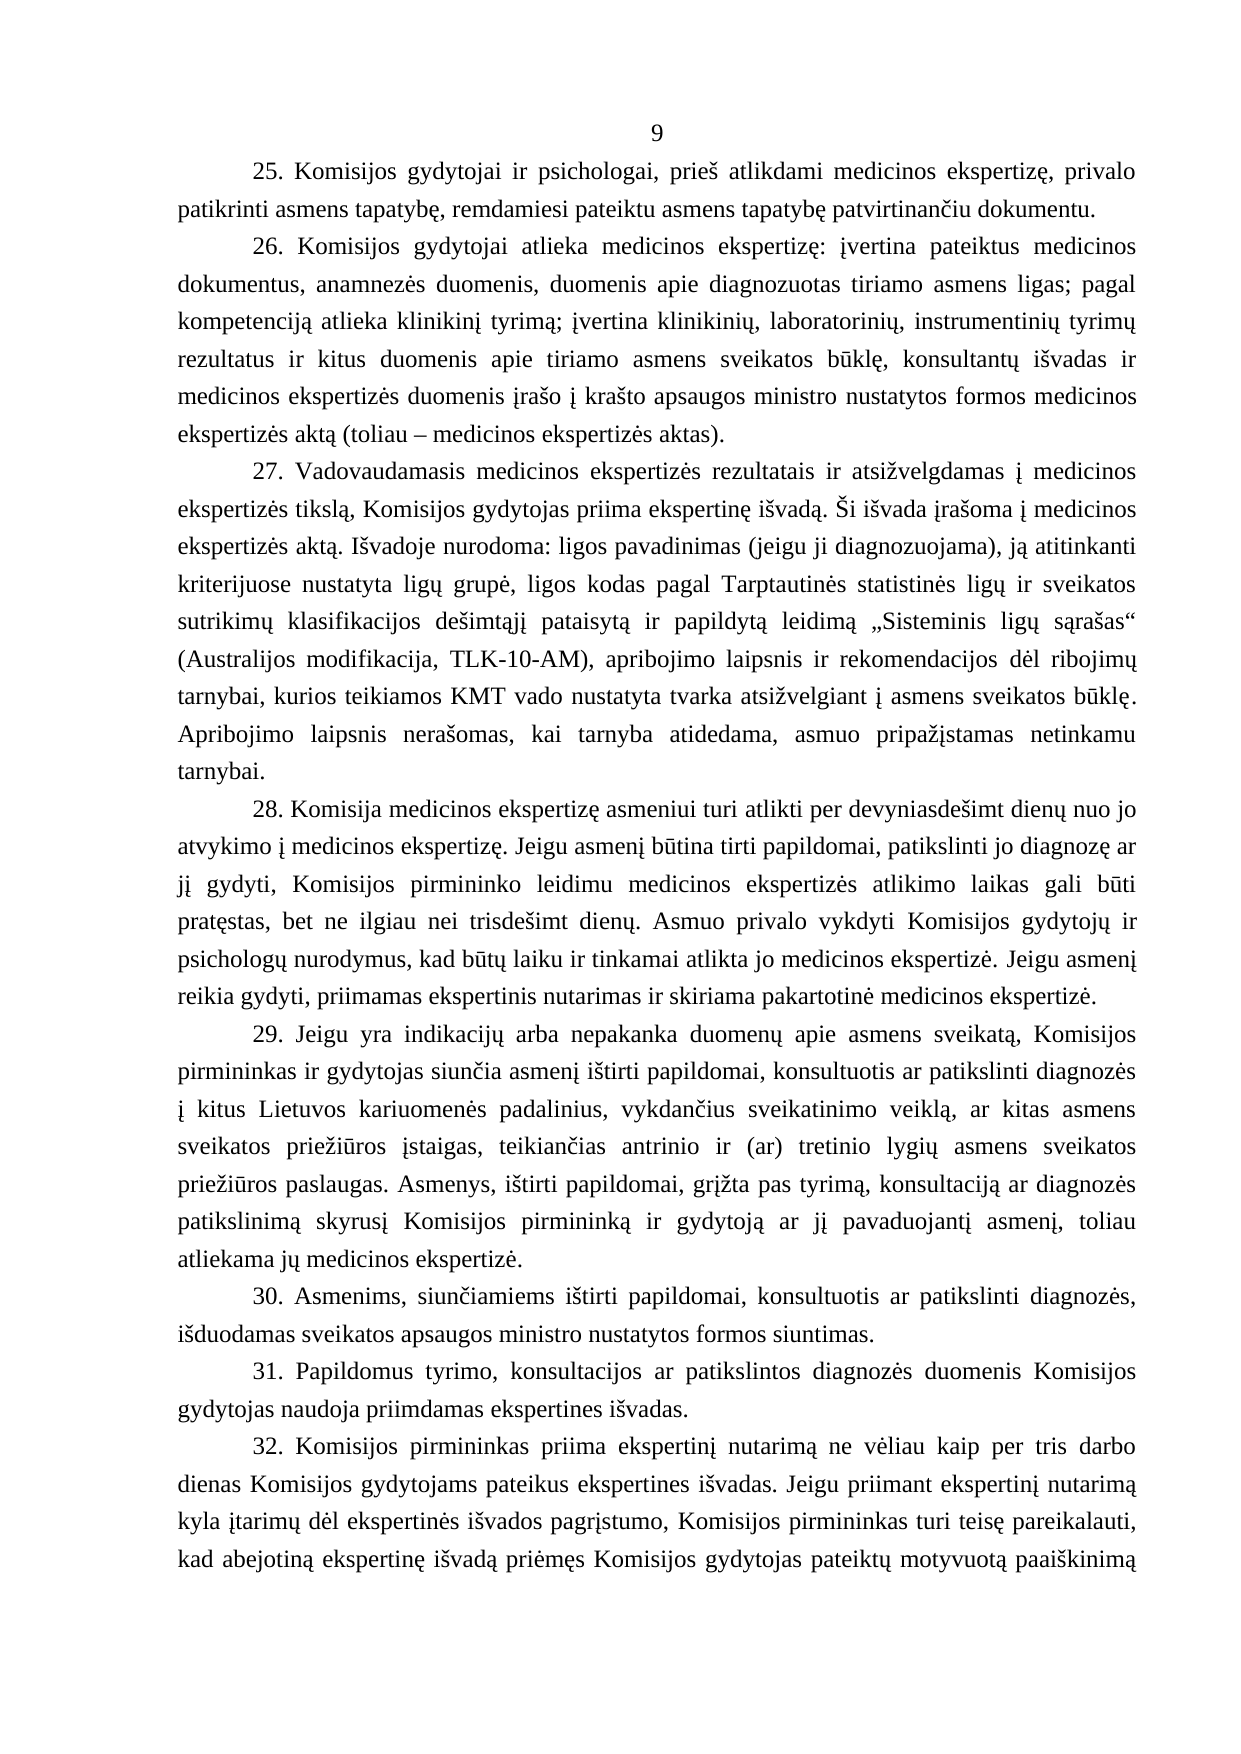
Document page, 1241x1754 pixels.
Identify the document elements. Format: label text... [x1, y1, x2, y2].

text 30. Asmenims, siunčiamiems ištirti papildomai, konsultuotis ar patikslinti diagnozės, išduodamas sveikatos apsaugos ministro nustatytos formos siuntimas. [177, 1273, 1137, 1348]
text 29. Jeigu yra indikacijų arba nepakanka duomenų apie asmens sveikatą, Komisijos pirmininkas ir gydytojas siunčia asmenį ištirti papildomai, konsultuotis ar patikslinti diagnozės į kitus Lietuvos kariuomenės padalinius, vykdančius sveikatinimo veiklą, ar kitas asmens sveikatos priežiūros įstaigas, teikiančias antrinio ir (ar) tretinio lygių asmens sveikatos priežiūros paslaugas. Asmenys, ištirti papildomai, grįžta pas tyrimą, konsultaciją ar diagnozės patikslinimą skyrusį Komisijos pirmininką ir gydytoją ar jį pavaduojantį asmenį, toliau atliekama jų medicinos ekspertizė. [177, 1010, 1137, 1273]
text 32. Komisijos pirmininkas priima ekspertinį nutarimą ne vėliau kaip per tris darbo dienas Komisijos gydytojams pateikus ekspertines išvadas. Jeigu priimant ekspertinį nutarimą kyla įtarimų dėl ekspertinės išvados pagrįstumo, Komisijos pirmininkas turi teisę pareikalauti, kad abejotiną ekspertinę išvadą priėmęs Komisijos gydytojas pateiktų motyvuotą paaiškinimą [177, 1423, 1137, 1573]
text 25. Komisijos gydytojai ir psichologai, prieš atlikdami medicinos ekspertizę, privalo patikrinti asmens tapatybę, remdamiesi pateiktu asmens tapatybę patvirtinančiu dokumentu. [177, 148, 1137, 223]
text 28. Komisija medicinos ekspertizę asmeniui turi atlikti per devyniasdešimt dienų nuo jo atvykimo į medicinos ekspertizę. Jeigu asmenį būtina tirti papildomai, patikslinti jo diagnozę ar jį gydyti, Komisijos pirmininko leidimu medicinos ekspertizės atlikimo laikas gali būti pratęstas, bet ne ilgiau nei trisdešimt dienų. Asmuo privalo vykdyti Komisijos gydytojų ir psichologų nurodymus, kad būtų laiku ir tinkamai atlikta jo medicinos ekspertizė. Jeigu asmenį reikia gydyti, priimamas ekspertinis nutarimas ir skiriama pakartotinė medicinos ekspertizė. [177, 785, 1137, 1010]
text 31. Papildomus tyrimo, konsultacijos ar patikslintos diagnozės duomenis Komisijos gydytojas naudoja priimdamas ekspertines išvadas. [177, 1348, 1137, 1423]
text 26. Komisijos gydytojai atlieka medicinos ekspertizę: įvertina pateiktus medicinos dokumentus, anamnezės duomenis, duomenis apie diagnozuotas tiriamo asmens ligas; pagal kompetenciją atlieka klinikinį tyrimą; įvertina klinikinių, laboratorinių, instrumentinių tyrimų rezultatus ir kitus duomenis apie tiriamo asmens sveikatos būklę, konsultantų išvadas ir medicinos ekspertizės duomenis įrašo į krašto apsaugos ministro nustatytos formos medicinos ekspertizės aktą (toliau – medicinos ekspertizės aktas). [177, 223, 1137, 448]
text 27. Vadovaudamasis medicinos ekspertizės rezultatais ir atsižvelgdamas į medicinos ekspertizės tikslą, Komisijos gydytojas priima ekspertinę išvadą. Ši išvada įrašoma į medicinos ekspertizės aktą. Išvadoje nurodoma: ligos pavadinimas (jeigu ji diagnozuojama), ją atitinkanti kriterijuose nustatyta ligų grupė, ligos kodas pagal Tarptautinės statistinės ligų ir sveikatos sutrikimų klasifikacijos dešimtąjį pataisytą ir papildytą leidimą „Sisteminis ligų sąrašas“ (Australijos modifikacija, TLK-10-AM), apribojimo laipsnis ir rekomendacijos dėl ribojimų tarnybai, kurios teikiamos KMT vado nustatyta tvarka atsižvelgiant į asmens sveikatos būklę. Apribojimo laipsnis nerašomas, kai tarnyba atidedama, asmuo pripažįstamas netinkamu tarnybai. [177, 448, 1137, 785]
